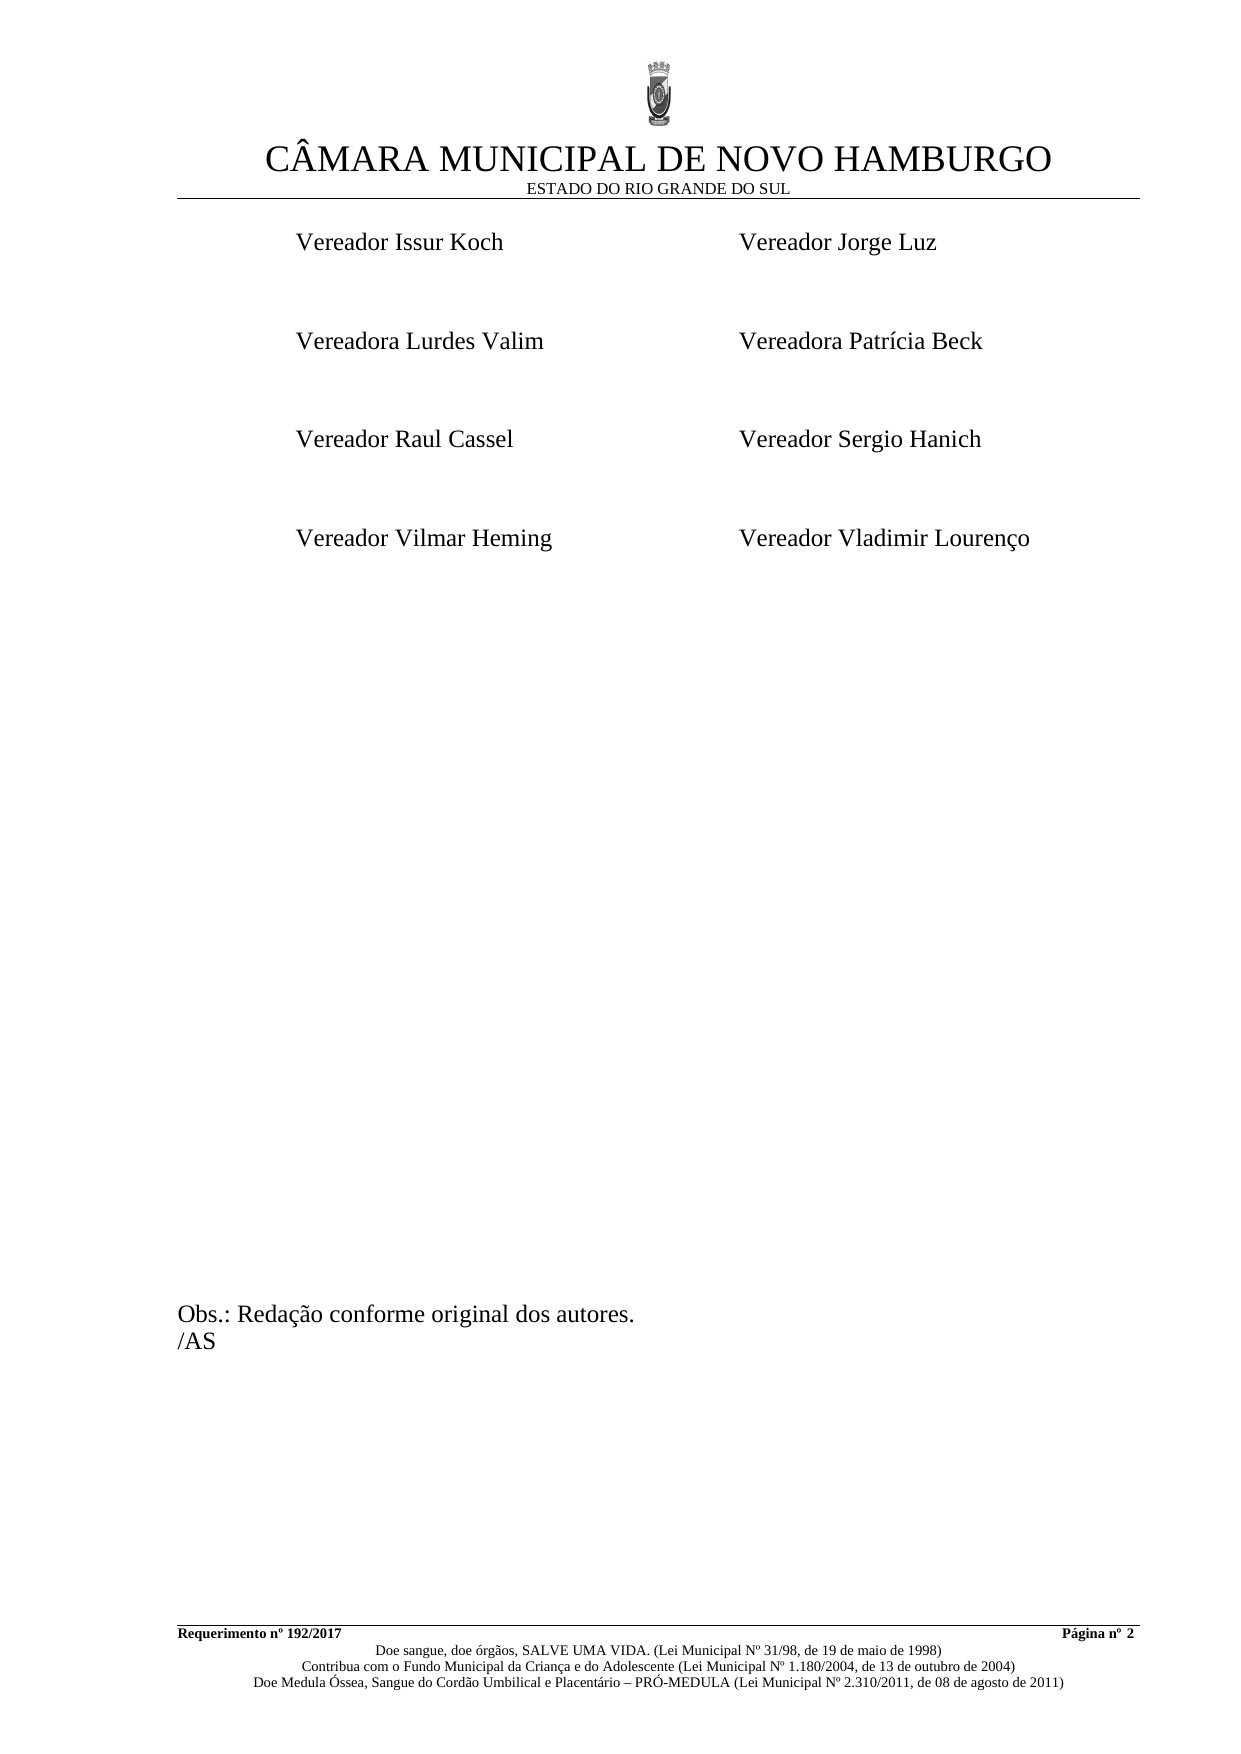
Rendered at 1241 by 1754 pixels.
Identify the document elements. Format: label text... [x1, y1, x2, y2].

text Vereador Issur Koch Vereador Jorge Luz [295, 228, 1140, 256]
text Vereador Vilmar Heming Vereador Vladimir Lourenço [295, 524, 1140, 552]
text /AS [177, 1327, 1140, 1355]
text Vereadora Lurdes Valim Vereadora Patrícia Beck [295, 327, 1140, 354]
text Vereador Raul Cassel Vereador Sergio Hanich [295, 425, 1140, 453]
text Obs.: Redação conforme original dos autores. [177, 1300, 1140, 1327]
